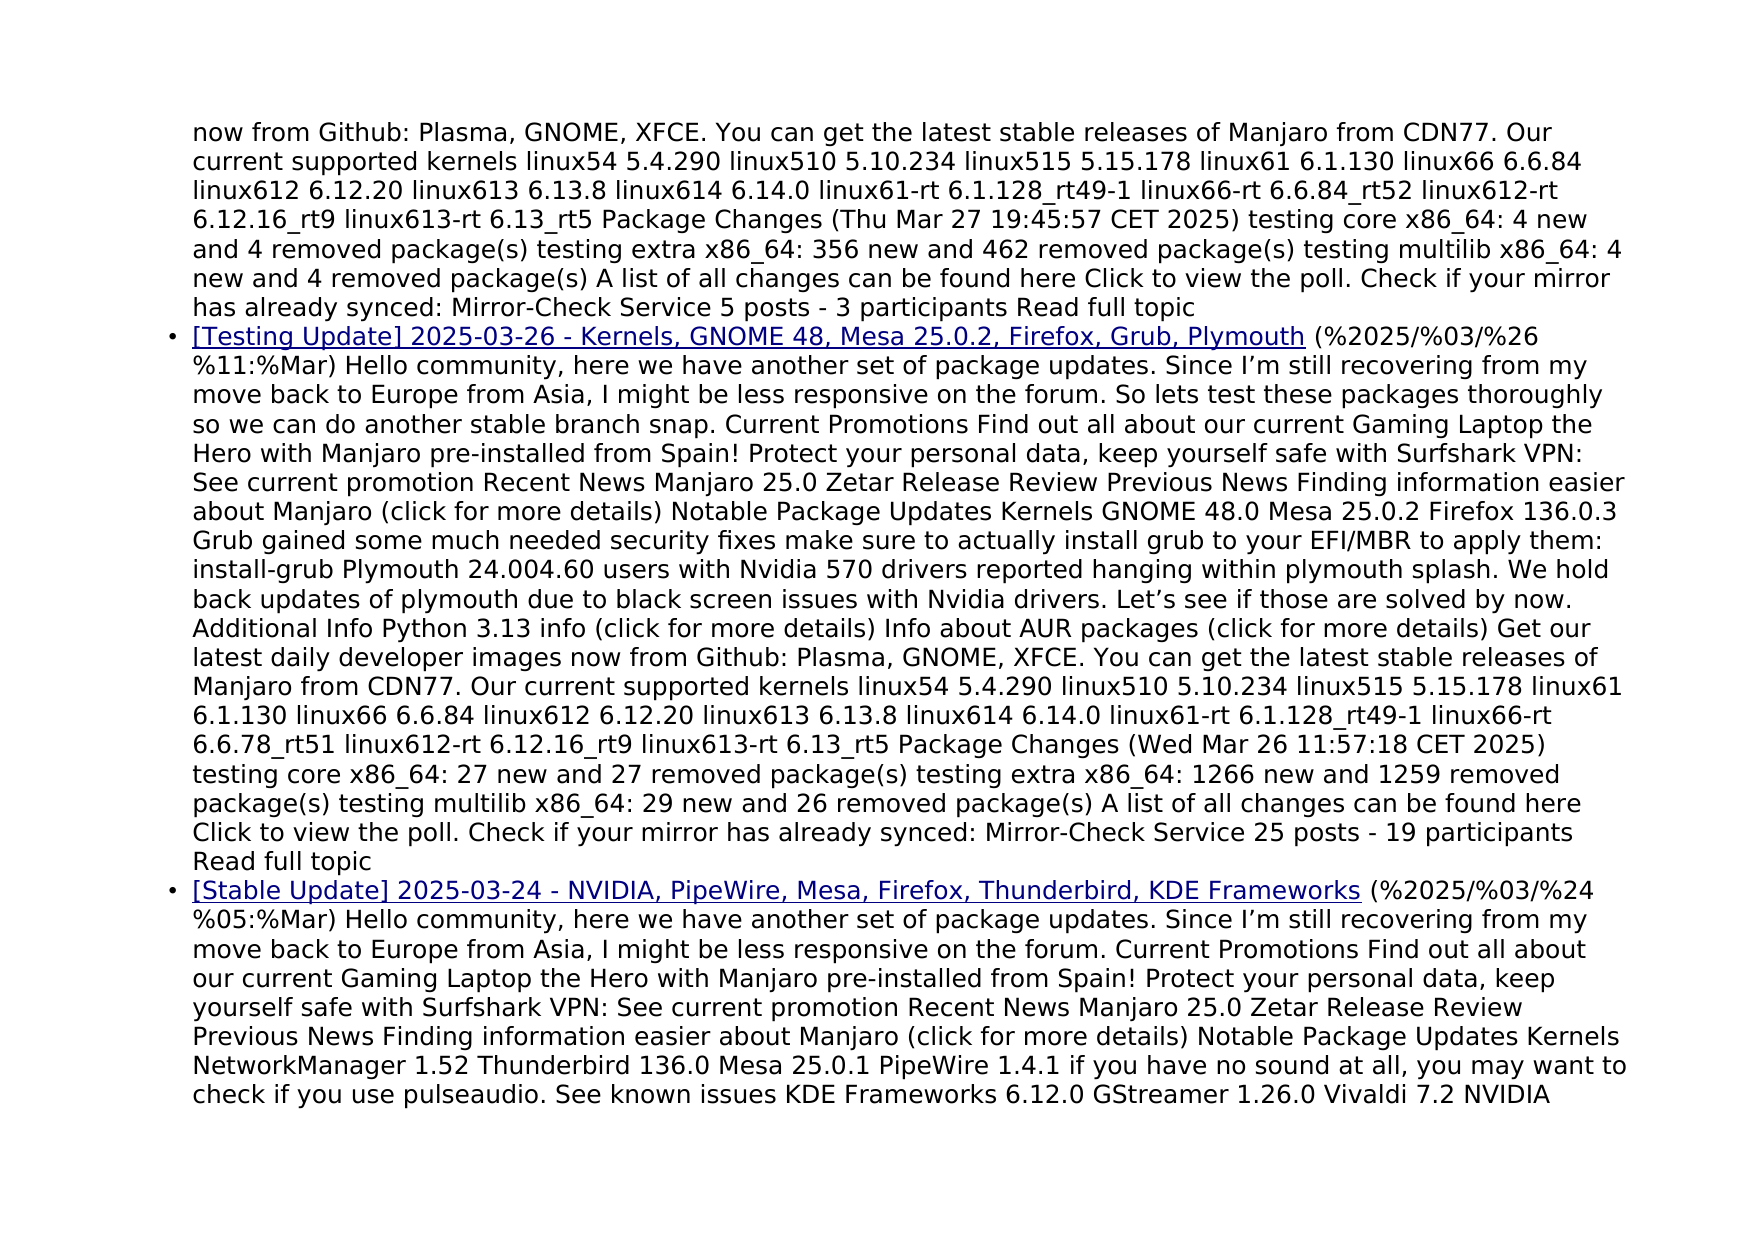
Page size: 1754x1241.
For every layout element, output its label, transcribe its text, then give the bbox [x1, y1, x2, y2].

list now from Github: Plasma, GNOME, XFCE. You can get the latest stable releases of Manjaro from CDN77. Our current supported kernels linux54 5.4.290 linux510 5.10.234 linux515 5.15.178 linux61 6.1.130 linux66 6.6.84 linux612 6.12.20 linux613 6.13.8 linux614 6.14.0 linux61-rt 6.1.128_rt49-1 linux66-rt 6.6.84_rt52 linux612-rt 6.12.16_rt9 linux613-rt 6.13_rt5 Package Changes (Thu Mar 27 19:45:57 CET 2025) testing core x86_64: 4 new and 4 removed package(s) testing extra x86_64: 356 new and 462 removed package(s) testing multilib x86_64: 4 new and 4 removed package(s) A list of all changes can be found here Click to view the poll. Check if your mirror has already synced: Mirror-Check Service 5 posts - 3 participants Read full topic [177, 118, 1636, 322]
list [Stable Update] 2025-03-24 - NVIDIA, PipeWire, Mesa, Firefox, Thunderbird, KDE Frameworks (%2025/%03/%24 %05:%Mar) Hello community, here we have another set of package updates. Since I’m still recovering from my move back to Europe from Asia, I might be less responsive on the forum. Current Promotions Find out all about our current Gaming Laptop the Hero with Manjaro pre-installed from Spain! Protect your personal data, keep yourself safe with Surfshark VPN: See current promotion Recent News Manjaro 25.0 Zetar Release Review Previous News Finding information easier about Manjaro (click for more details) Notable Package Updates Kernels NetworkManager 1.52 Thunderbird 136.0 Mesa 25.0.1 PipeWire 1.4.1 if you have no sound at all, you may want to check if you use pulseaudio. See known issues KDE Frameworks 6.12.0 GStreamer 1.26.0 Vivaldi 7.2 NVIDIA [177, 876, 1636, 1110]
list [Testing Update] 2025-03-26 - Kernels, GNOME 48, Mesa 25.0.2, Firefox, Grub, Plymouth (%2025/%03/%26 %11:%Mar) Hello community, here we have another set of package updates. Since I’m still recovering from my move back to Europe from Asia, I might be less responsive on the forum. So lets test these packages thoroughly so we can do another stable branch snap. Current Promotions Find out all about our current Gaming Laptop the Hero with Manjaro pre-installed from Spain! Protect your personal data, keep yourself safe with Surfshark VPN: See current promotion Recent News Manjaro 25.0 Zetar Release Review Previous News Finding information easier about Manjaro (click for more details) Notable Package Updates Kernels GNOME 48.0 Mesa 25.0.2 Firefox 136.0.3 Grub gained some much needed security fixes make sure to actually install grub to your EFI/MBR to apply them: install-grub Plymouth 24.004.60 users with Nvidia 570 drivers reported hanging within plymouth splash. We hold back updates of plymouth due to black screen issues with Nvidia drivers. Let’s see if those are solved by now. Additional Info Python 3.13 info (click for more details) Info about AUR packages (click for more details) Get our latest daily developer images now from Github: Plasma, GNOME, XFCE. You can get the latest stable releases of Manjaro from CDN77. Our current supported kernels linux54 5.4.290 linux510 5.10.234 linux515 5.15.178 linux61 6.1.130 linux66 6.6.84 linux612 6.12.20 linux613 6.13.8 linux614 6.14.0 linux61-rt 6.1.128_rt49-1 linux66-rt 6.6.78_rt51 linux612-rt 6.12.16_rt9 linux613-rt 6.13_rt5 Package Changes (Wed Mar 26 11:57:18 CET 2025) testing core x86_64: 27 new and 27 removed package(s) testing extra x86_64: 1266 new and 1259 removed package(s) testing multilib x86_64: 29 new and 26 removed package(s) A list of all changes can be found here Click to view the poll. Check if your mirror has already synced: Mirror-Check Service 25 posts - 19 participants Read full topic [177, 322, 1636, 876]
